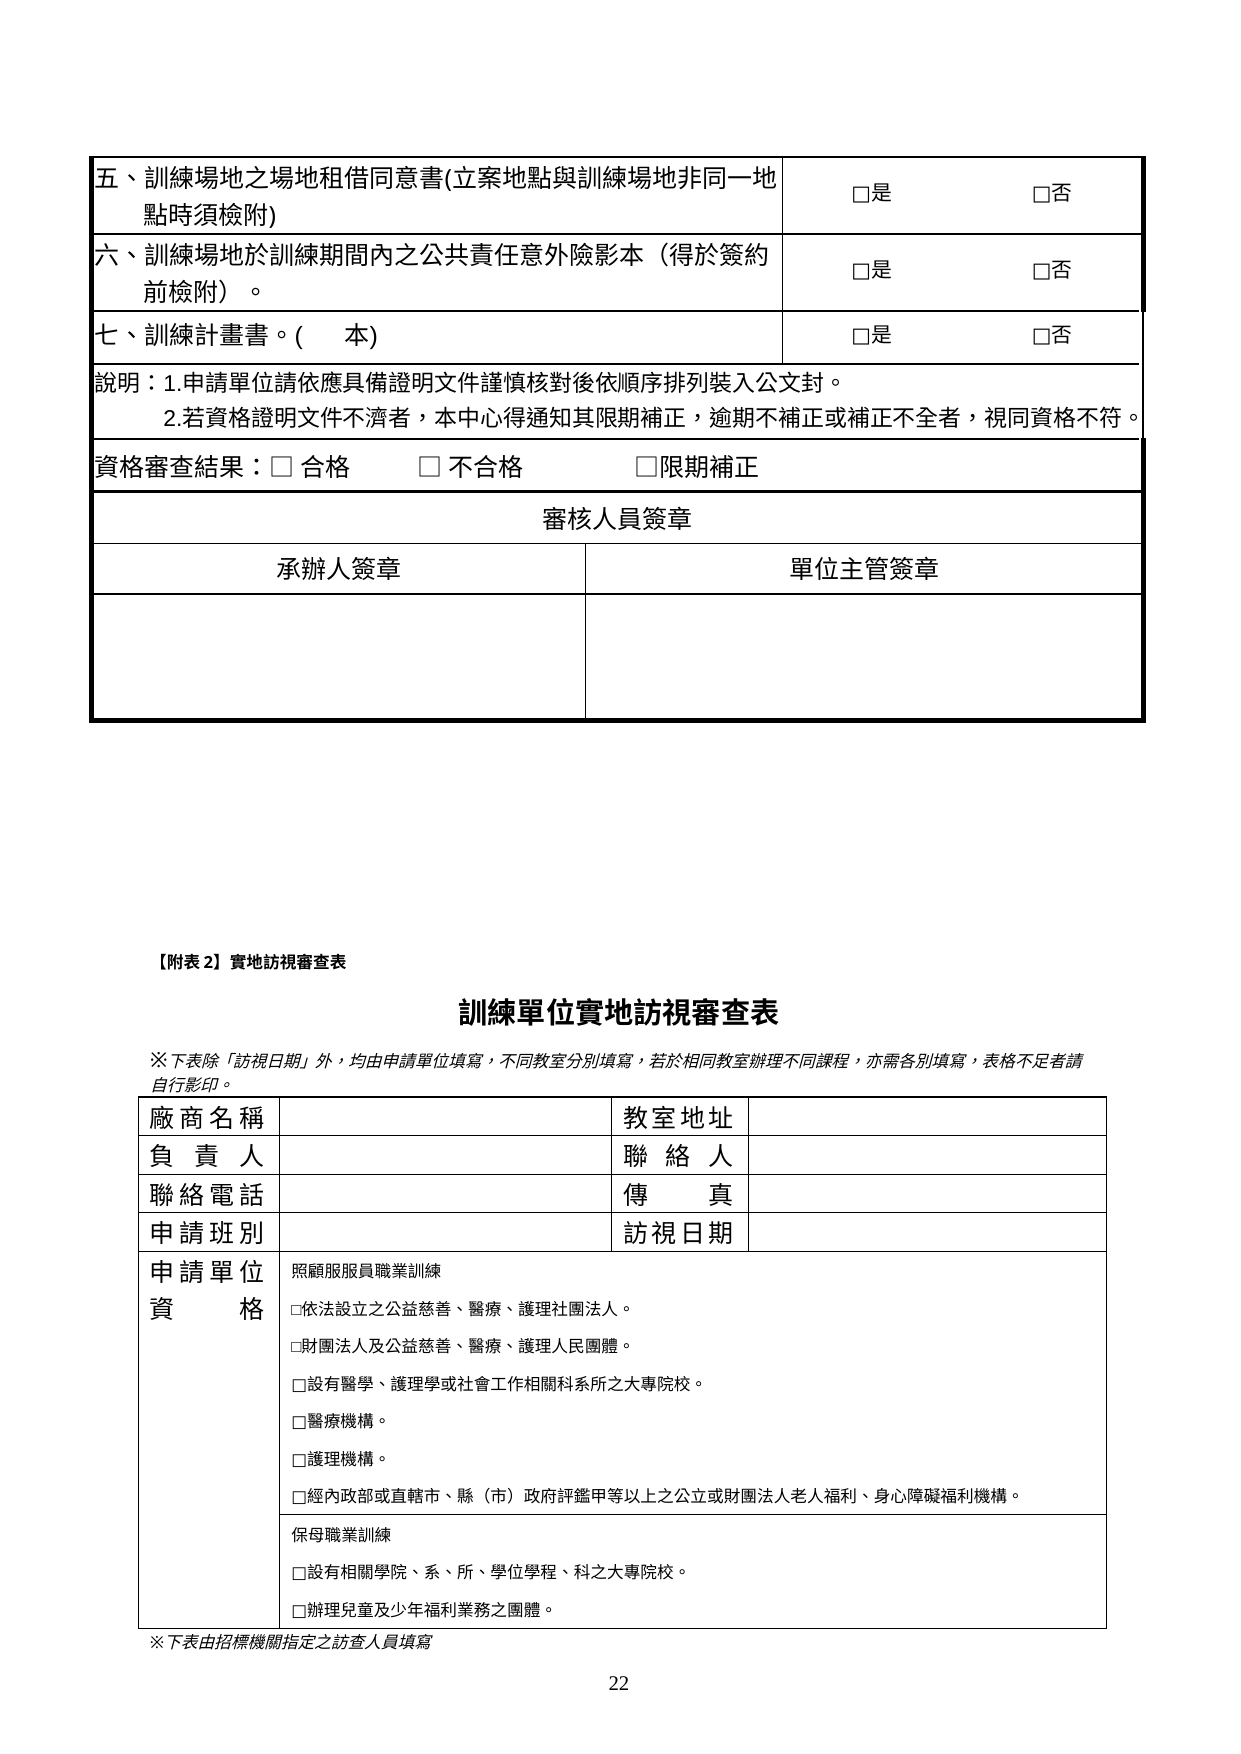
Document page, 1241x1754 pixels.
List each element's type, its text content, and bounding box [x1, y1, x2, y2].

table_cell 承辦人簽章 [94, 544, 585, 593]
table_cell 負責人 [139, 1136, 279, 1173]
table_cell 訪視日期 [612, 1213, 748, 1251]
table_cell [280, 1213, 611, 1251]
table_cell 聯絡人 [612, 1136, 748, 1173]
table_cell 五、訓練場地之場地租借同意書(立案地點與訓練場地非同一地點時須檢附) [94, 158, 782, 232]
table_cell 單位主管簽章 [586, 544, 1141, 593]
text ※下表由招標機關指定之訪查人員填寫 [150, 1629, 1083, 1653]
table_cell [749, 1213, 1106, 1251]
text 訓練單位實地訪視審查表 [150, 973, 1087, 1048]
table_cell □否 [951, 310, 1142, 362]
table_cell □是 [783, 312, 951, 362]
table_header [280, 1098, 611, 1135]
table_cell [586, 595, 1141, 718]
text ※下表除「訪視日期」外，均由申請單位填寫，不同教室分別填寫，若於相同教室辦理不同課程，亦需各別填寫，表格不足者請自行影印。 [150, 1048, 1083, 1096]
table_cell [749, 1175, 1106, 1212]
subtitle 【附表2】實地訪視審查表 [150, 948, 1087, 973]
table_cell 傳真 [612, 1175, 748, 1212]
table_cell □否 [951, 235, 1141, 309]
table_cell 六、訓練場地於訓練期間內之公共責任意外險影本（得於簽約前檢附）。 [94, 235, 782, 309]
table_cell □否 [951, 158, 1141, 232]
table_cell □是 [783, 235, 951, 309]
table_cell [94, 595, 585, 718]
table_cell 保母職業訓練 □設有相關學院、系、所、學位學程、科之大專院校。 □辦理兒童及少年福利業務之團體。 [280, 1515, 1106, 1628]
table_cell 七、訓練計畫書。( 本) [94, 312, 782, 362]
table_cell [749, 1136, 1106, 1173]
table_cell [280, 1175, 611, 1212]
table_cell □是 [783, 158, 951, 232]
table_header [749, 1098, 1106, 1135]
table_cell 申請班別 [139, 1213, 279, 1251]
table_cell [280, 1136, 611, 1173]
table_cell 資格審查結果：□ 合格 □ 不合格 □限期補正 [94, 438, 1141, 490]
table_cell 照顧服服員職業訓練 □依法設立之公益慈善、醫療、護理社團法人。 □財團法人及公益慈善、醫療、護理人民團體。 □設有醫學、護理學或社會工作相關科系所之大專院校。 □醫療機構。 □護理機構。 □經內政部或直轄市、縣（市）政府評鑑甲等以上之公立或財團法人老人福利、身心障礙福利機構。 [280, 1252, 1106, 1514]
table_cell 聯絡電話 [139, 1175, 279, 1212]
table_header 廠商名稱 [139, 1098, 279, 1135]
table_header 教室地址 [612, 1098, 748, 1135]
table_cell 申請單位資格 [139, 1252, 279, 1628]
table_cell 審核人員簽章 [94, 493, 1141, 542]
table_cell 說明：1.申請單位請依應具備證明文件謹慎核對後依順序排列裝入公文封。 2.若資格證明文件不濟者，本中心得通知其限期補正，逾期不補正或補正不全者，視同資格不符。 [94, 363, 1142, 438]
